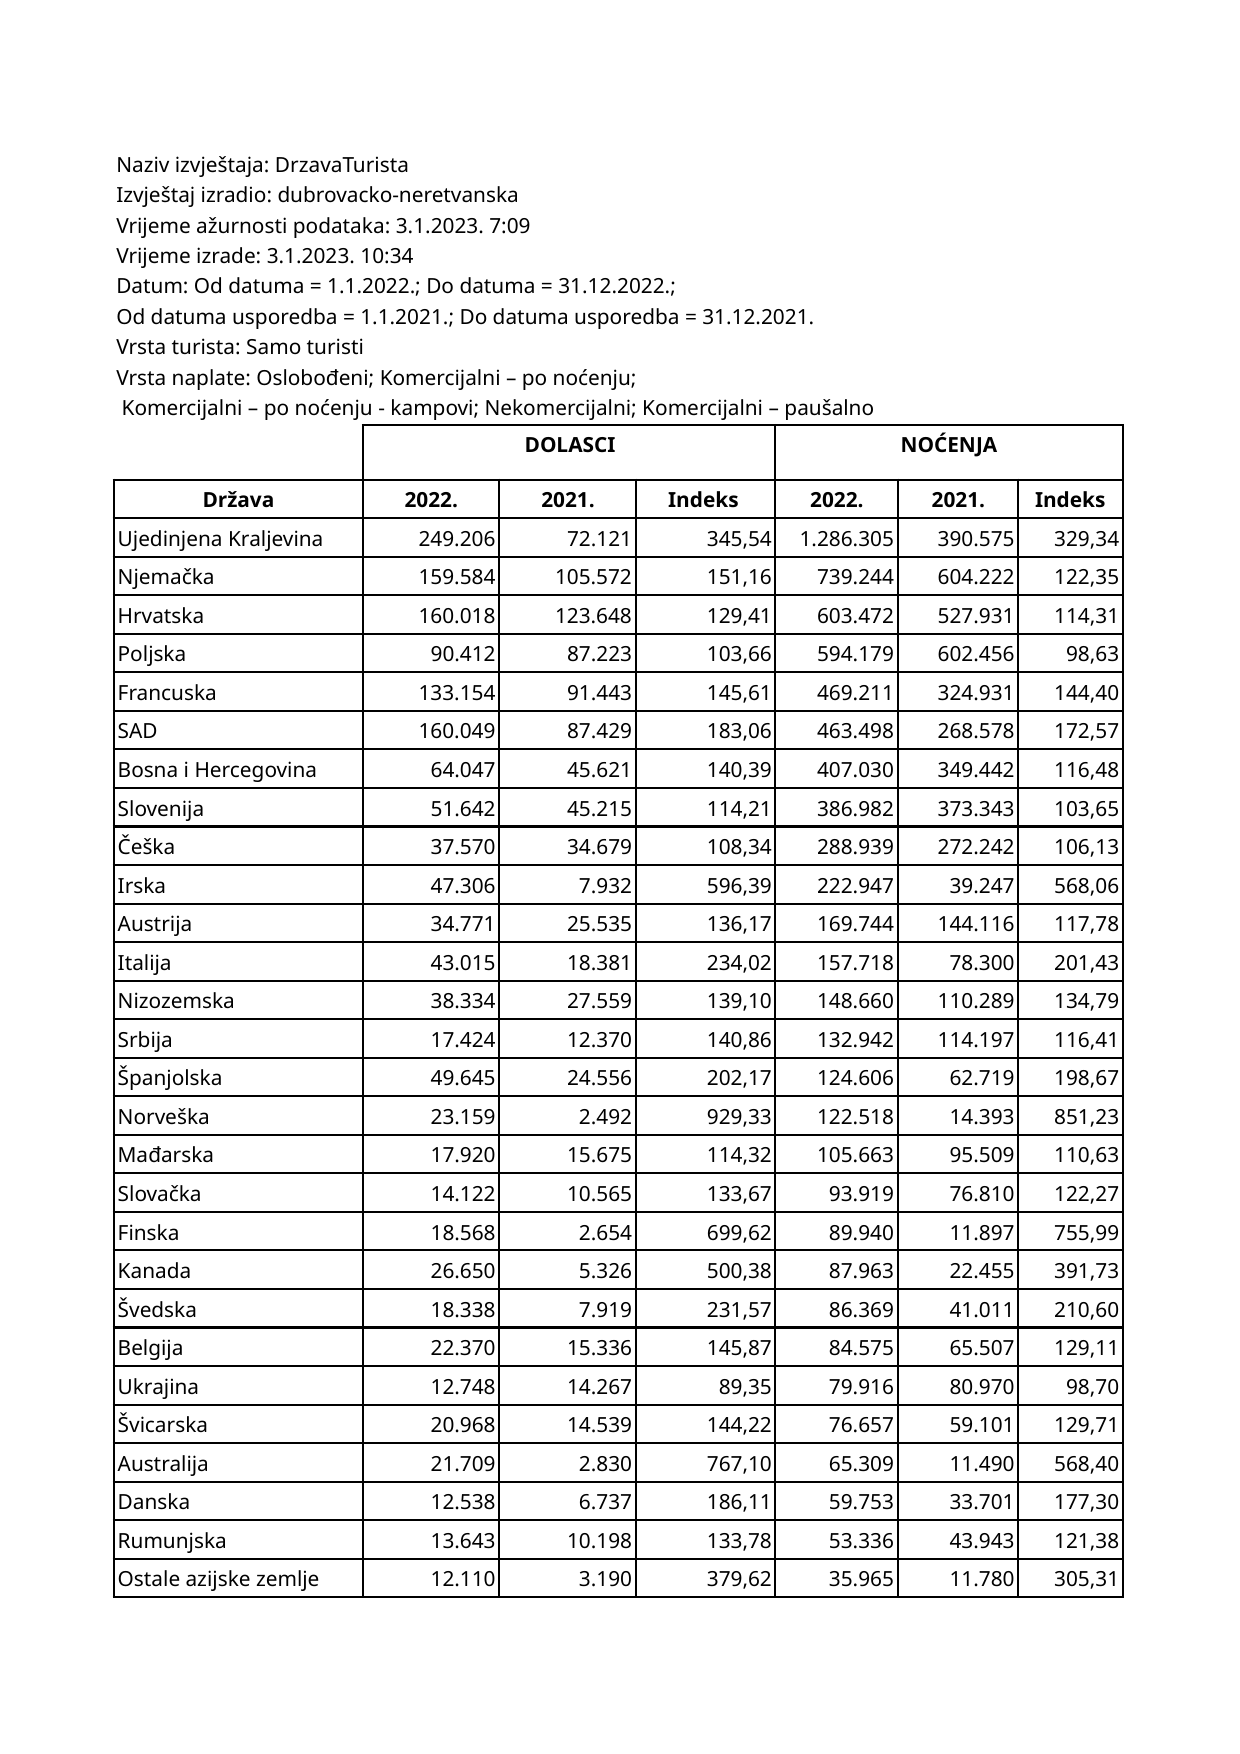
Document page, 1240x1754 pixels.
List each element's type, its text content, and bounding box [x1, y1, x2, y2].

table_cell 129,41 [637, 596, 774, 633]
table_cell Hrvatska [115, 596, 362, 633]
table_cell 5.326 [500, 1251, 635, 1288]
table_cell 34.679 [500, 828, 635, 864]
table_cell 22.370 [364, 1329, 498, 1365]
table_cell Češka [115, 828, 362, 864]
table_cell 202,17 [637, 1059, 774, 1095]
table_cell 84.575 [776, 1329, 897, 1365]
table_cell 222.947 [776, 866, 897, 902]
table_cell 12.538 [364, 1483, 498, 1519]
table_cell 87.429 [500, 712, 635, 748]
table_cell 43.015 [364, 943, 498, 979]
table_cell 329,34 [1019, 519, 1122, 556]
table_cell 169.744 [776, 905, 897, 941]
table_cell 594.179 [776, 635, 897, 671]
table_cell 603.472 [776, 596, 897, 633]
table_cell 15.336 [500, 1329, 635, 1365]
table_cell 148.660 [776, 982, 897, 1018]
table_cell 2021. [500, 481, 635, 517]
table_cell 527.931 [899, 596, 1017, 633]
table_cell Slovačka [115, 1174, 362, 1211]
table_cell 124.606 [776, 1059, 897, 1095]
table_cell 249.206 [364, 519, 498, 556]
table_cell 1.286.305 [776, 519, 897, 556]
text Vrsta naplate: Oslobođeni; Komercijalni – po noćenju; [116, 363, 1090, 391]
text Od datuma usporedba = 1.1.2021.; Do datuma usporedba = 31.12.2021. [116, 302, 1090, 331]
table_cell 37.570 [364, 828, 498, 864]
table_cell Danska [115, 1483, 362, 1519]
table_cell 15.675 [500, 1136, 635, 1172]
table_cell 132.942 [776, 1020, 897, 1057]
table_cell 87.223 [500, 635, 635, 671]
table_cell 95.509 [899, 1136, 1017, 1172]
table_cell 79.916 [776, 1367, 897, 1403]
table_cell 59.101 [899, 1406, 1017, 1442]
table_cell SAD [115, 712, 362, 748]
table_cell 140,39 [637, 750, 774, 787]
table_cell 103,66 [637, 635, 774, 671]
table_cell 116,48 [1019, 750, 1122, 787]
table_cell 86.369 [776, 1290, 897, 1326]
table_cell 18.338 [364, 1290, 498, 1326]
table_cell 72.121 [500, 519, 635, 556]
table_cell 11.780 [899, 1560, 1017, 1596]
table_cell 160.018 [364, 596, 498, 633]
table_cell 122.518 [776, 1097, 897, 1134]
table_cell 17.920 [364, 1136, 498, 1172]
table_cell 12.748 [364, 1367, 498, 1403]
table_cell 604.222 [899, 558, 1017, 594]
table_cell 739.244 [776, 558, 897, 594]
table_cell 33.701 [899, 1483, 1017, 1519]
table_cell 114,31 [1019, 596, 1122, 633]
table_cell Poljska [115, 635, 362, 671]
table_cell 129,71 [1019, 1406, 1122, 1442]
table_cell 64.047 [364, 750, 498, 787]
table_cell 391,73 [1019, 1251, 1122, 1288]
table_cell Švicarska [115, 1406, 362, 1442]
table_cell Bosna i Hercegovina [115, 750, 362, 787]
table_cell 136,17 [637, 905, 774, 941]
table_cell Irska [115, 866, 362, 902]
table_cell 98,70 [1019, 1367, 1122, 1403]
table_cell 106,13 [1019, 828, 1122, 864]
table_cell 159.584 [364, 558, 498, 594]
table_cell 755,99 [1019, 1213, 1122, 1249]
table_cell 41.011 [899, 1290, 1017, 1326]
text Naziv izvještaja: DrzavaTurista [116, 150, 1090, 178]
table_cell 177,30 [1019, 1483, 1122, 1519]
table_cell 2022. [776, 481, 897, 517]
table_cell 133,67 [637, 1174, 774, 1211]
table_cell 268.578 [899, 712, 1017, 748]
table_cell 14.539 [500, 1406, 635, 1442]
table_cell 2.830 [500, 1444, 635, 1481]
table_cell 2022. [364, 481, 498, 517]
table_cell 7.919 [500, 1290, 635, 1326]
table_cell 34.771 [364, 905, 498, 941]
table_cell Belgija [115, 1329, 362, 1365]
table_cell 78.300 [899, 943, 1017, 979]
table_cell Italija [115, 943, 362, 979]
table_cell 324.931 [899, 673, 1017, 710]
table_cell 129,11 [1019, 1329, 1122, 1365]
text Izvještaj izradio: dubrovacko-neretvanska [116, 180, 1090, 209]
table_cell 18.568 [364, 1213, 498, 1249]
table_cell 89.940 [776, 1213, 897, 1249]
table_cell 105.572 [500, 558, 635, 594]
table_cell 596,39 [637, 866, 774, 902]
table_cell 17.424 [364, 1020, 498, 1057]
table_header [776, 426, 898, 478]
table_cell Indeks [637, 481, 774, 517]
table_cell Austrija [115, 905, 362, 941]
table_cell 65.507 [899, 1329, 1017, 1365]
table_cell 117,78 [1019, 905, 1122, 941]
table_cell 12.110 [364, 1560, 498, 1596]
table_cell Kanada [115, 1251, 362, 1288]
text Vrijeme ažurnosti podataka: 3.1.2023. 7:09 [116, 211, 1090, 239]
table_cell 108,34 [637, 828, 774, 864]
table_cell 45.215 [500, 789, 635, 825]
table_cell 87.963 [776, 1251, 897, 1288]
table_cell 93.919 [776, 1174, 897, 1211]
table_cell 767,10 [637, 1444, 774, 1481]
table_header [1018, 426, 1122, 478]
table_cell 3.190 [500, 1560, 635, 1596]
table_cell Srbija [115, 1020, 362, 1057]
table_cell 201,43 [1019, 943, 1122, 979]
table_cell 53.336 [776, 1521, 897, 1558]
table_cell Norveška [115, 1097, 362, 1134]
table_cell 43.943 [899, 1521, 1017, 1558]
table_cell 122,27 [1019, 1174, 1122, 1211]
table_cell 133,78 [637, 1521, 774, 1558]
table_cell 25.535 [500, 905, 635, 941]
table_cell Australija [115, 1444, 362, 1481]
table_cell 602.456 [899, 635, 1017, 671]
text Komercijalni – po noćenju - kampovi; Nekomercijalni; Komercijalni – paušalno [116, 393, 1090, 422]
table_cell 76.810 [899, 1174, 1017, 1211]
table_cell 144,22 [637, 1406, 774, 1442]
table_cell 103,65 [1019, 789, 1122, 825]
table_cell 234,02 [637, 943, 774, 979]
table_cell 11.897 [899, 1213, 1017, 1249]
table_cell 24.556 [500, 1059, 635, 1095]
table_cell 27.559 [500, 982, 635, 1018]
table_cell 568,40 [1019, 1444, 1122, 1481]
table_cell 91.443 [500, 673, 635, 710]
table_cell 114.197 [899, 1020, 1017, 1057]
table_cell 23.159 [364, 1097, 498, 1134]
table_cell 851,23 [1019, 1097, 1122, 1134]
table_cell 305,31 [1019, 1560, 1122, 1596]
table_cell 10.565 [500, 1174, 635, 1211]
text Vrijeme izrade: 3.1.2023. 10:34 [116, 241, 1090, 270]
table_cell Španjolska [115, 1059, 362, 1095]
table_cell 110,63 [1019, 1136, 1122, 1172]
table_cell 114,21 [637, 789, 774, 825]
table_cell 145,87 [637, 1329, 774, 1365]
table_cell 568,06 [1019, 866, 1122, 902]
table_cell Rumunjska [115, 1521, 362, 1558]
text Datum: Od datuma = 1.1.2022.; Do datuma = 31.12.2022.; [116, 272, 1090, 300]
table_cell 38.334 [364, 982, 498, 1018]
table_cell 47.306 [364, 866, 498, 902]
table_cell 12.370 [500, 1020, 635, 1057]
table_cell Ostale azijske zemlje [115, 1560, 362, 1596]
table_cell 121,38 [1019, 1521, 1122, 1558]
table_cell 110.289 [899, 982, 1017, 1018]
table_cell 373.343 [899, 789, 1017, 825]
table_cell 272.242 [899, 828, 1017, 864]
table_cell Švedska [115, 1290, 362, 1326]
table_header NOĆENJA [898, 426, 1018, 478]
table_cell 157.718 [776, 943, 897, 979]
table_cell 7.932 [500, 866, 635, 902]
table_cell 90.412 [364, 635, 498, 671]
table_cell 39.247 [899, 866, 1017, 902]
table_cell 463.498 [776, 712, 897, 748]
table_cell 65.309 [776, 1444, 897, 1481]
table_cell 13.643 [364, 1521, 498, 1558]
table_cell 288.939 [776, 828, 897, 864]
table_cell 469.211 [776, 673, 897, 710]
table_cell 407.030 [776, 750, 897, 787]
table_cell 231,57 [637, 1290, 774, 1326]
table_cell 500,38 [637, 1251, 774, 1288]
table_cell 14.393 [899, 1097, 1017, 1134]
table_cell 160.049 [364, 712, 498, 748]
table_cell 145,61 [637, 673, 774, 710]
table_cell Mađarska [115, 1136, 362, 1172]
table_cell 51.642 [364, 789, 498, 825]
table_cell 22.455 [899, 1251, 1017, 1288]
table_cell 379,62 [637, 1560, 774, 1596]
table_cell 20.968 [364, 1406, 498, 1442]
table_cell 49.645 [364, 1059, 498, 1095]
table_cell 76.657 [776, 1406, 897, 1442]
table_cell 114,32 [637, 1136, 774, 1172]
table_cell 89,35 [637, 1367, 774, 1403]
table_cell 18.381 [500, 943, 635, 979]
table_cell 386.982 [776, 789, 897, 825]
table_cell 6.737 [500, 1483, 635, 1519]
table_cell 390.575 [899, 519, 1017, 556]
table_cell 134,79 [1019, 982, 1122, 1018]
table_cell 45.621 [500, 750, 635, 787]
table_cell 62.719 [899, 1059, 1017, 1095]
table_cell 123.648 [500, 596, 635, 633]
table_cell 98,63 [1019, 635, 1122, 671]
table_cell 14.267 [500, 1367, 635, 1403]
table_cell 10.198 [500, 1521, 635, 1558]
table_cell 2.654 [500, 1213, 635, 1249]
table_cell 210,60 [1019, 1290, 1122, 1326]
table_cell Nizozemska [115, 982, 362, 1018]
table_cell 11.490 [899, 1444, 1017, 1481]
table_cell 139,10 [637, 982, 774, 1018]
table_cell 144,40 [1019, 673, 1122, 710]
table_cell Ujedinjena Kraljevina [115, 519, 362, 556]
table_cell 183,06 [637, 712, 774, 748]
table_cell 151,16 [637, 558, 774, 594]
table_cell 59.753 [776, 1483, 897, 1519]
table_cell 14.122 [364, 1174, 498, 1211]
table_cell Ukrajina [115, 1367, 362, 1403]
table_cell 35.965 [776, 1560, 897, 1596]
table_cell 26.650 [364, 1251, 498, 1288]
table_cell 186,11 [637, 1483, 774, 1519]
table_cell 122,35 [1019, 558, 1122, 594]
table_header DOLASCI [364, 426, 774, 478]
table_cell 2021. [899, 481, 1017, 517]
text Vrsta turista: Samo turisti [116, 332, 1090, 361]
table_cell Slovenija [115, 789, 362, 825]
table_header [114, 424, 362, 478]
table_cell Indeks [1019, 481, 1122, 517]
table_cell Njemačka [115, 558, 362, 594]
table_cell Država [115, 481, 362, 517]
table_cell 345,54 [637, 519, 774, 556]
table_cell 105.663 [776, 1136, 897, 1172]
table_cell Finska [115, 1213, 362, 1249]
table_cell 21.709 [364, 1444, 498, 1481]
table_cell 929,33 [637, 1097, 774, 1134]
table_cell 2.492 [500, 1097, 635, 1134]
table_cell 699,62 [637, 1213, 774, 1249]
table_cell 144.116 [899, 905, 1017, 941]
table_cell 133.154 [364, 673, 498, 710]
table_cell 172,57 [1019, 712, 1122, 748]
table_cell 116,41 [1019, 1020, 1122, 1057]
table_cell Francuska [115, 673, 362, 710]
table_cell 198,67 [1019, 1059, 1122, 1095]
table_cell 140,86 [637, 1020, 774, 1057]
table_cell 349.442 [899, 750, 1017, 787]
table_cell 80.970 [899, 1367, 1017, 1403]
